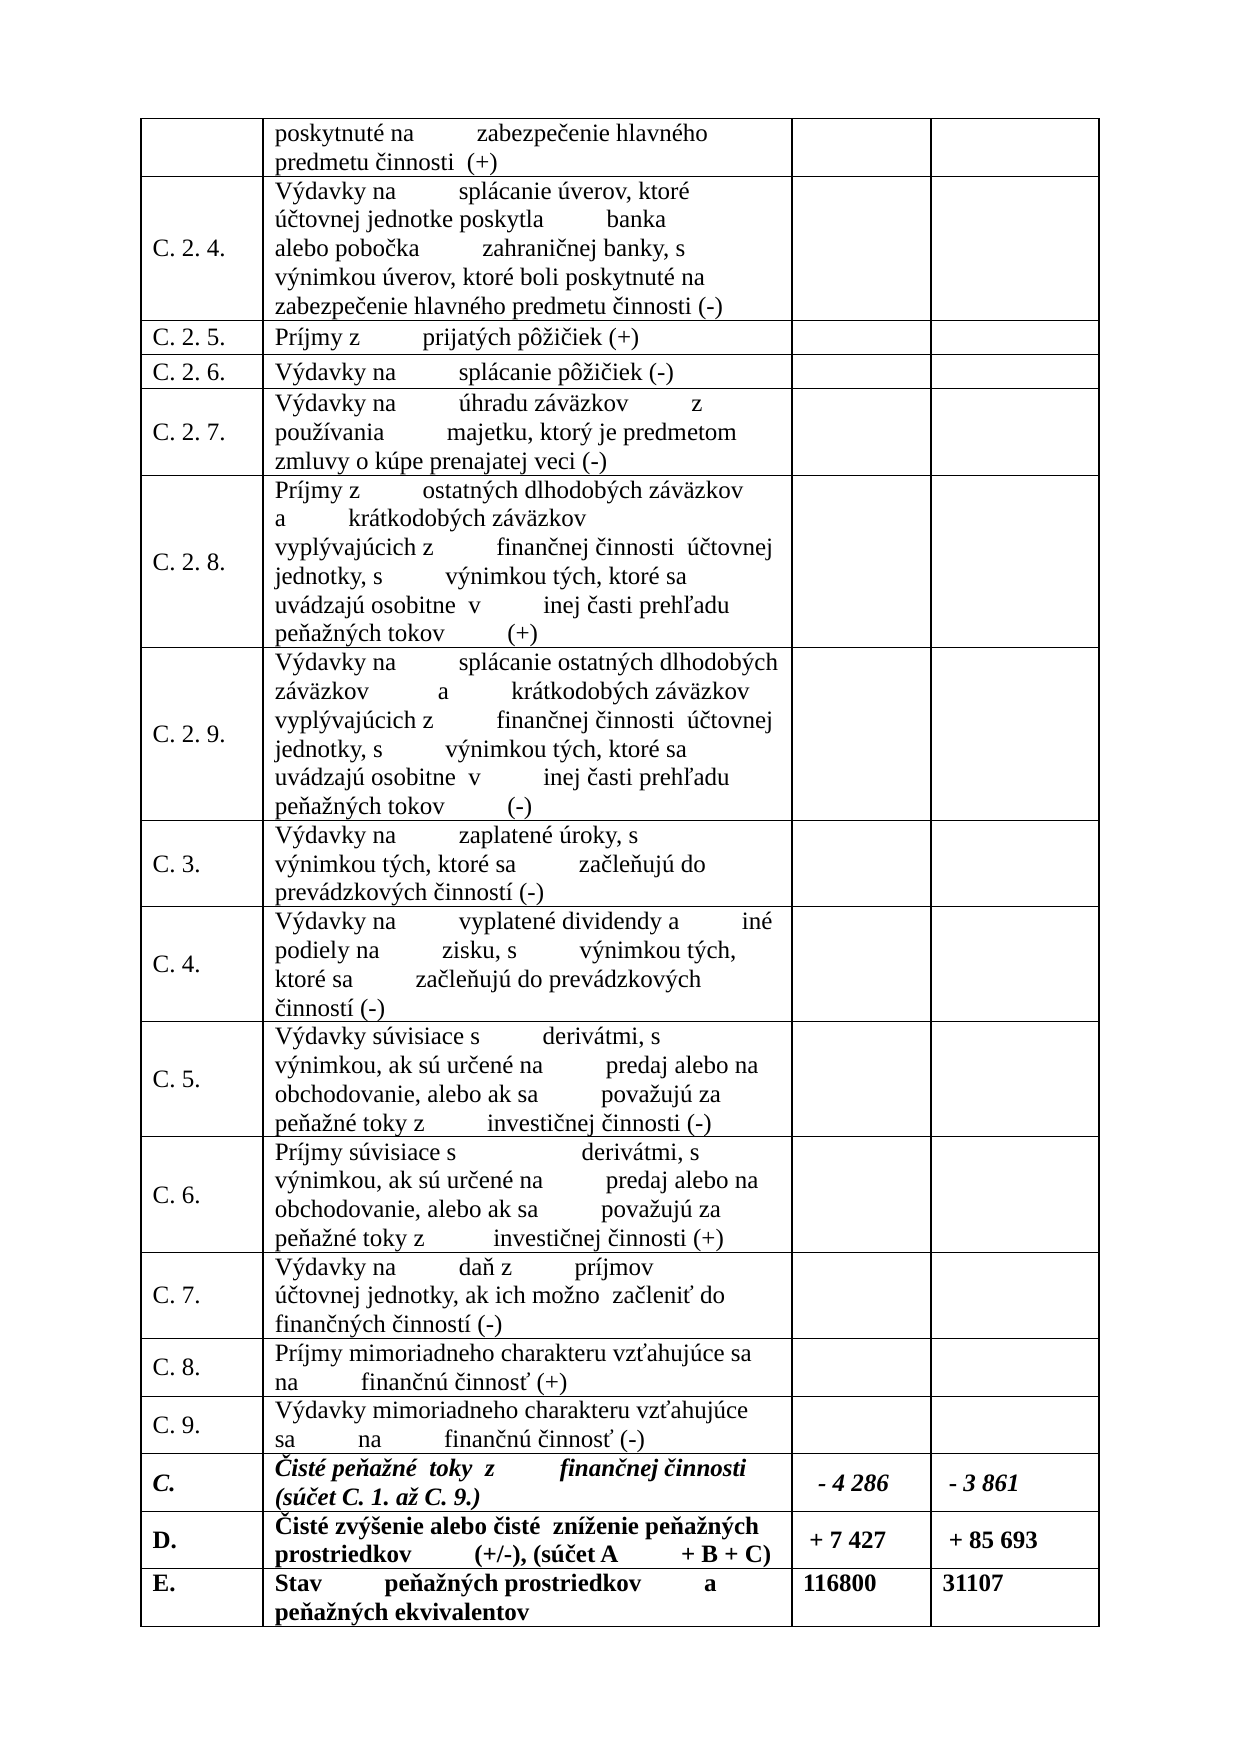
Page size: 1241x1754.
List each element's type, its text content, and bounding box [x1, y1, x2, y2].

table_cell [793, 476, 930, 647]
table_cell [932, 177, 1098, 319]
table_cell Čisté peňažné toky z finančnej činnosti (súčet C. 1. až C. 9.) [264, 1454, 791, 1511]
table_cell + 7 427 [793, 1512, 930, 1568]
table_cell [932, 389, 1098, 475]
table_cell C. 9. [142, 1397, 262, 1453]
table_cell [932, 321, 1098, 354]
table_cell [932, 476, 1098, 647]
table_cell C. 2. 5. [142, 321, 262, 354]
table_cell 116800 [793, 1569, 930, 1626]
table_cell [932, 355, 1098, 388]
table_cell [793, 1022, 930, 1136]
table_cell - 4 286 [793, 1454, 930, 1511]
table_cell [793, 907, 930, 1021]
table_cell [793, 648, 930, 820]
table_cell Príjmy z prijatých pôžičiek (+) [264, 321, 791, 354]
table_cell Stav peňažných prostriedkov a peňažných ekvivalentov [264, 1569, 791, 1626]
table_cell [793, 355, 930, 388]
table_cell Výdavky na splácanie ostatných dlhodobých záväzkov a krátkodobých záväzkov vyplývajúcich z finančnej činnosti účtovnej jednotky, s výnimkou tých, ktoré sa uvádzajú osobitne v inej časti prehľadu peňažných tokov (-) [264, 648, 791, 820]
table_cell C. 3. [142, 821, 262, 906]
table_cell E. [142, 1569, 262, 1626]
table_cell C. 8. [142, 1339, 262, 1396]
table_cell [932, 1022, 1098, 1136]
table_cell [932, 1339, 1098, 1396]
table_cell C. 2. 9. [142, 648, 262, 820]
table_cell Príjmy mimoriadneho charakteru vzťahujúce sa na finančnú činnosť (+) [264, 1339, 791, 1396]
table_cell [793, 1253, 930, 1338]
table_cell [793, 1137, 930, 1252]
table_cell [932, 648, 1098, 820]
table_cell [793, 177, 930, 319]
table_cell Výdavky na vyplatené dividendy a iné podiely na zisku, s výnimkou tých, ktoré sa začleňujú do prevádzkových činností (-) [264, 907, 791, 1021]
table_cell [793, 119, 930, 176]
table_cell Výdavky na splácanie pôžičiek (-) [264, 355, 791, 388]
table_cell [932, 907, 1098, 1021]
table_cell C. 5. [142, 1022, 262, 1136]
table_cell C. 6. [142, 1137, 262, 1252]
table_cell [932, 821, 1098, 906]
table_cell 31107 [932, 1569, 1098, 1626]
table_cell Výdavky na splácanie úverov, ktoré účtovnej jednotke poskytla banka alebo pobočka zahraničnej banky, s výnimkou úverov, ktoré boli poskytnuté na zabezpečenie hlavného predmetu činnosti (-) [264, 177, 791, 319]
table_cell C. 2. 4. [142, 177, 262, 319]
table_cell [793, 321, 930, 354]
table_cell [932, 1253, 1098, 1338]
table_cell + 85 693 [932, 1512, 1098, 1568]
table_cell Výdavky súvisiace s derivátmi, s výnimkou, ak sú určené na predaj alebo na obchodovanie, alebo ak sa považujú za peňažné toky z investičnej činnosti (-) [264, 1022, 791, 1136]
table_cell [932, 1137, 1098, 1252]
table_cell poskytnuté na zabezpečenie hlavného predmetu činnosti (+) [264, 119, 791, 176]
table_cell D. [142, 1512, 262, 1568]
table_cell Výdavky na daň z príjmov účtovnej jednotky, ak ich možno začleniť do finančných činností (-) [264, 1253, 791, 1338]
table_cell C. 2. 8. [142, 476, 262, 647]
table_cell Príjmy z ostatných dlhodobých záväzkov a krátkodobých záväzkov vyplývajúcich z finančnej činnosti účtovnej jednotky, s výnimkou tých, ktoré sa uvádzajú osobitne v inej časti prehľadu peňažných tokov (+) [264, 476, 791, 647]
table_cell [932, 1397, 1098, 1453]
table_cell Výdavky mimoriadneho charakteru vzťahujúce sa na finančnú činnosť (-) [264, 1397, 791, 1453]
table_cell - 3 861 [932, 1454, 1098, 1511]
table_cell C. 4. [142, 907, 262, 1021]
table_cell C. 7. [142, 1253, 262, 1338]
table_cell C. 2. 6. [142, 355, 262, 388]
table_cell [793, 1397, 930, 1453]
table_cell [793, 389, 930, 475]
table_cell C. [142, 1454, 262, 1511]
table_cell [142, 119, 262, 176]
table_cell Príjmy súvisiace s derivátmi, s výnimkou, ak sú určené na predaj alebo na obchodovanie, alebo ak sa považujú za peňažné toky z investičnej činnosti (+) [264, 1137, 791, 1252]
table_cell C. 2. 7. [142, 389, 262, 475]
table_cell Výdavky na zaplatené úroky, s výnimkou tých, ktoré sa začleňujú do prevádzkových činností (-) [264, 821, 791, 906]
table_cell [793, 821, 930, 906]
table_cell Čisté zvýšenie alebo čisté zníženie peňažných prostriedkov (+/-), (súčet A + B + C) [264, 1512, 791, 1568]
table_cell [932, 119, 1098, 176]
table_cell [793, 1339, 930, 1396]
table_cell Výdavky na úhradu záväzkov z používania majetku, ktorý je predmetom zmluvy o kúpe prenajatej veci (-) [264, 389, 791, 475]
